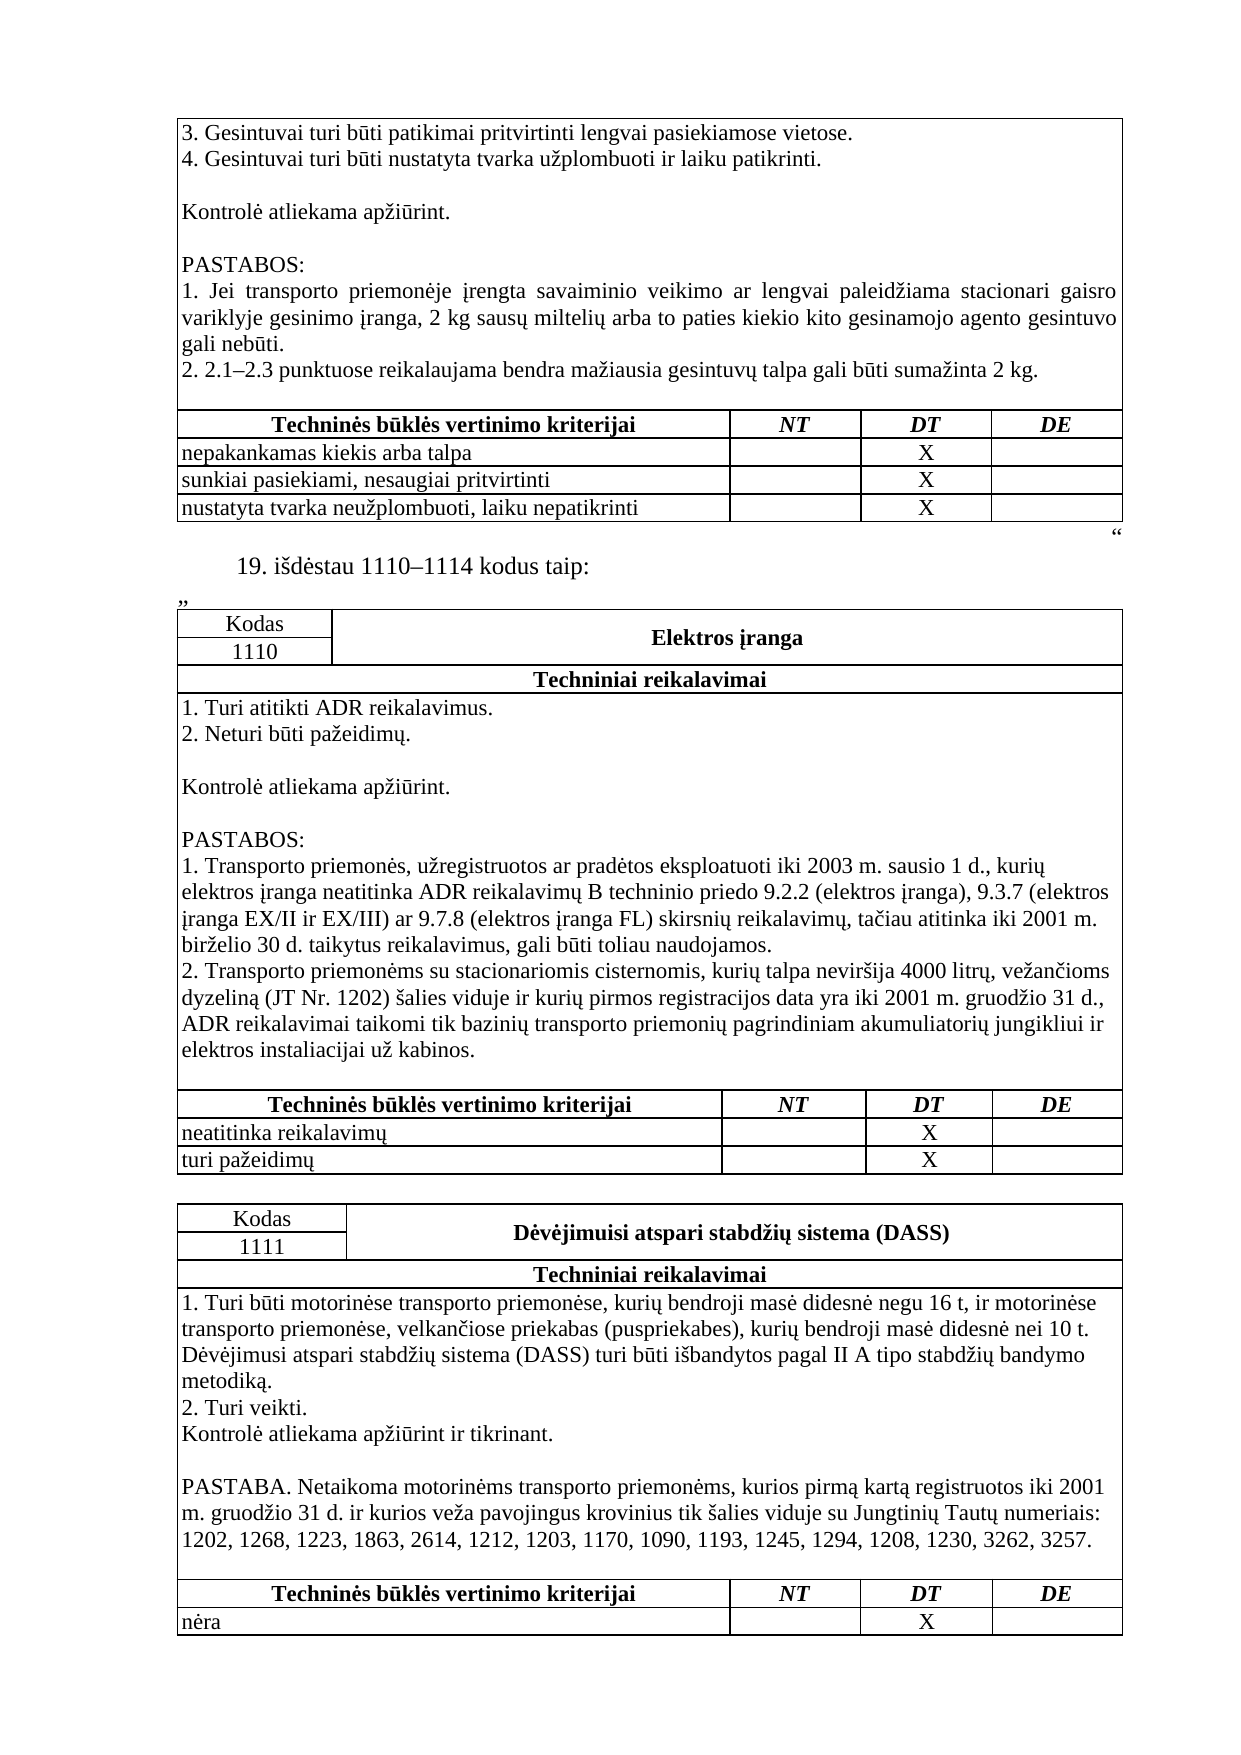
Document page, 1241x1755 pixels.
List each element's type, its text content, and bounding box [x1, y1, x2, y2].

table_cell [731, 1608, 860, 1634]
table_cell DT [861, 1580, 992, 1606]
table_cell neatitinka reikalavimų [178, 1119, 721, 1145]
table_cell nustatyta tvarka neužplombuoti, laiku nepatikrinti [178, 495, 729, 521]
table_cell [731, 439, 860, 465]
table_cell NT [723, 1091, 865, 1117]
table_cell Techniniai reikalavimai [178, 666, 1122, 692]
table_cell DT [867, 1091, 992, 1117]
table_cell X [862, 467, 991, 493]
table_cell Techninės būklės vertinimo kriterijai [178, 411, 729, 437]
table_cell [731, 495, 860, 521]
table_cell 1110 [178, 638, 331, 664]
table_cell X [862, 495, 991, 521]
table_cell [723, 1147, 865, 1173]
table_cell nėra [178, 1608, 729, 1634]
table_cell Techninės būklės vertinimo kriterijai [178, 1580, 729, 1606]
text 19. išdėstau 1110–1114 kodus taip: [177, 551, 1122, 580]
table_cell X [861, 1608, 992, 1634]
text „ [177, 580, 1122, 608]
table_header Elektros įranga [333, 610, 1122, 664]
table_header Kodas [178, 1205, 346, 1231]
table_header Dėvėjimuisi atspari stabdžių sistema (DASS) [347, 1205, 1122, 1259]
table_cell 1. Turi būti motorinėse transporto priemonėse, kurių bendroji masė didesnė negu 16 t, ir motorinėse transporto priemonėse, velkančiose priekabas (puspriekabes), kurių bendroji masė didesnė nei 10 t. Dėvėjimusi atspari stabdžių sistema (DASS) turi būti išbandytos pagal II A tipo stabdžių bandymo metodiką. 2. Turi veikti. Kontrolė atliekama apžiūrint ir tikrinant. PASTABA. Netaikoma motorinėms transporto priemonėms, kurios pirmą kartą registruotos iki 2001 m. gruodžio 31 d. ir kurios veža pavojingus krovinius tik šalies viduje su Jungtinių Tautų numeriais: 1202, 1268, 1223, 1863, 2614, 1212, 1203, 1170, 1090, 1193, 1245, 1294, 1208, 1230, 3262, 3257. [178, 1289, 1122, 1578]
table_cell DE [992, 411, 1122, 437]
table_cell [992, 467, 1122, 493]
table_cell [731, 467, 860, 493]
table_cell [992, 439, 1122, 465]
table_cell Techninės būklės vertinimo kriterijai [178, 1091, 721, 1117]
table_cell [993, 1119, 1122, 1145]
table_cell DE [993, 1580, 1122, 1606]
table_cell [723, 1119, 865, 1145]
table_cell nepakankamas kiekis arba talpa [178, 439, 729, 465]
table_cell X [862, 439, 991, 465]
table_cell DT [862, 411, 991, 437]
table_cell [993, 1608, 1122, 1634]
table_cell [992, 495, 1122, 521]
table_cell X [867, 1119, 992, 1145]
table_cell NT [731, 411, 860, 437]
table_cell 3. Gesintuvai turi būti patikimai pritvirtinti lengvai pasiekiamose vietose. 4. Gesintuvai turi būti nustatyta tvarka užplombuoti ir laiku patikrinti. Kontrolė atliekama apžiūrint. PASTABOS: 1. Jei transporto priemonėje įrengta savaiminio veikimo ar lengvai paleidžiama stacionari gaisro variklyje gesinimo įranga, 2 kg sausų miltelių arba to paties kiekio kito gesinamojo agento gesintuvo gali nebūti. 2. 2.1–2.3 punktuose reikalaujama bendra mažiausia gesintuvų talpa gali būti sumažinta 2 kg. [178, 119, 1122, 409]
table_cell NT [731, 1580, 860, 1606]
table_cell 1111 [178, 1233, 346, 1259]
table_cell [993, 1147, 1122, 1173]
table_cell DE [993, 1091, 1122, 1117]
table_cell turi pažeidimų [178, 1147, 721, 1173]
table_cell sunkiai pasiekiami, nesaugiai pritvirtinti [178, 467, 729, 493]
table_cell X [867, 1147, 992, 1173]
text “ [177, 522, 1122, 551]
table_cell Techniniai reikalavimai [178, 1261, 1122, 1287]
table_header Kodas [178, 610, 331, 636]
table_cell 1. Turi atitikti ADR reikalavimus. 2. Neturi būti pažeidimų. Kontrolė atliekama apžiūrint. PASTABOS: 1. Transporto priemonės, užregistruotos ar pradėtos eksploatuoti iki 2003 m. sausio 1 d., kurių elektros įranga neatitinka ADR reikalavimų B techninio priedo 9.2.2 (elektros įranga), 9.3.7 (elektros įranga EX/II ir EX/III) ar 9.7.8 (elektros įranga FL) skirsnių reikalavimų, tačiau atitinka iki 2001 m. birželio 30 d. taikytus reikalavimus, gali būti toliau naudojamos. 2. Transporto priemonėms su stacionariomis cisternomis, kurių talpa neviršija 4000 litrų, vežančioms dyzeliną (JT Nr. 1202) šalies viduje ir kurių pirmos registracijos data yra iki 2001 m. gruodžio 31 d., ADR reikalavimai taikomi tik bazinių transporto priemonių pagrindiniam akumuliatorių jungikliui ir elektros instaliacijai už kabinos. [178, 694, 1122, 1089]
